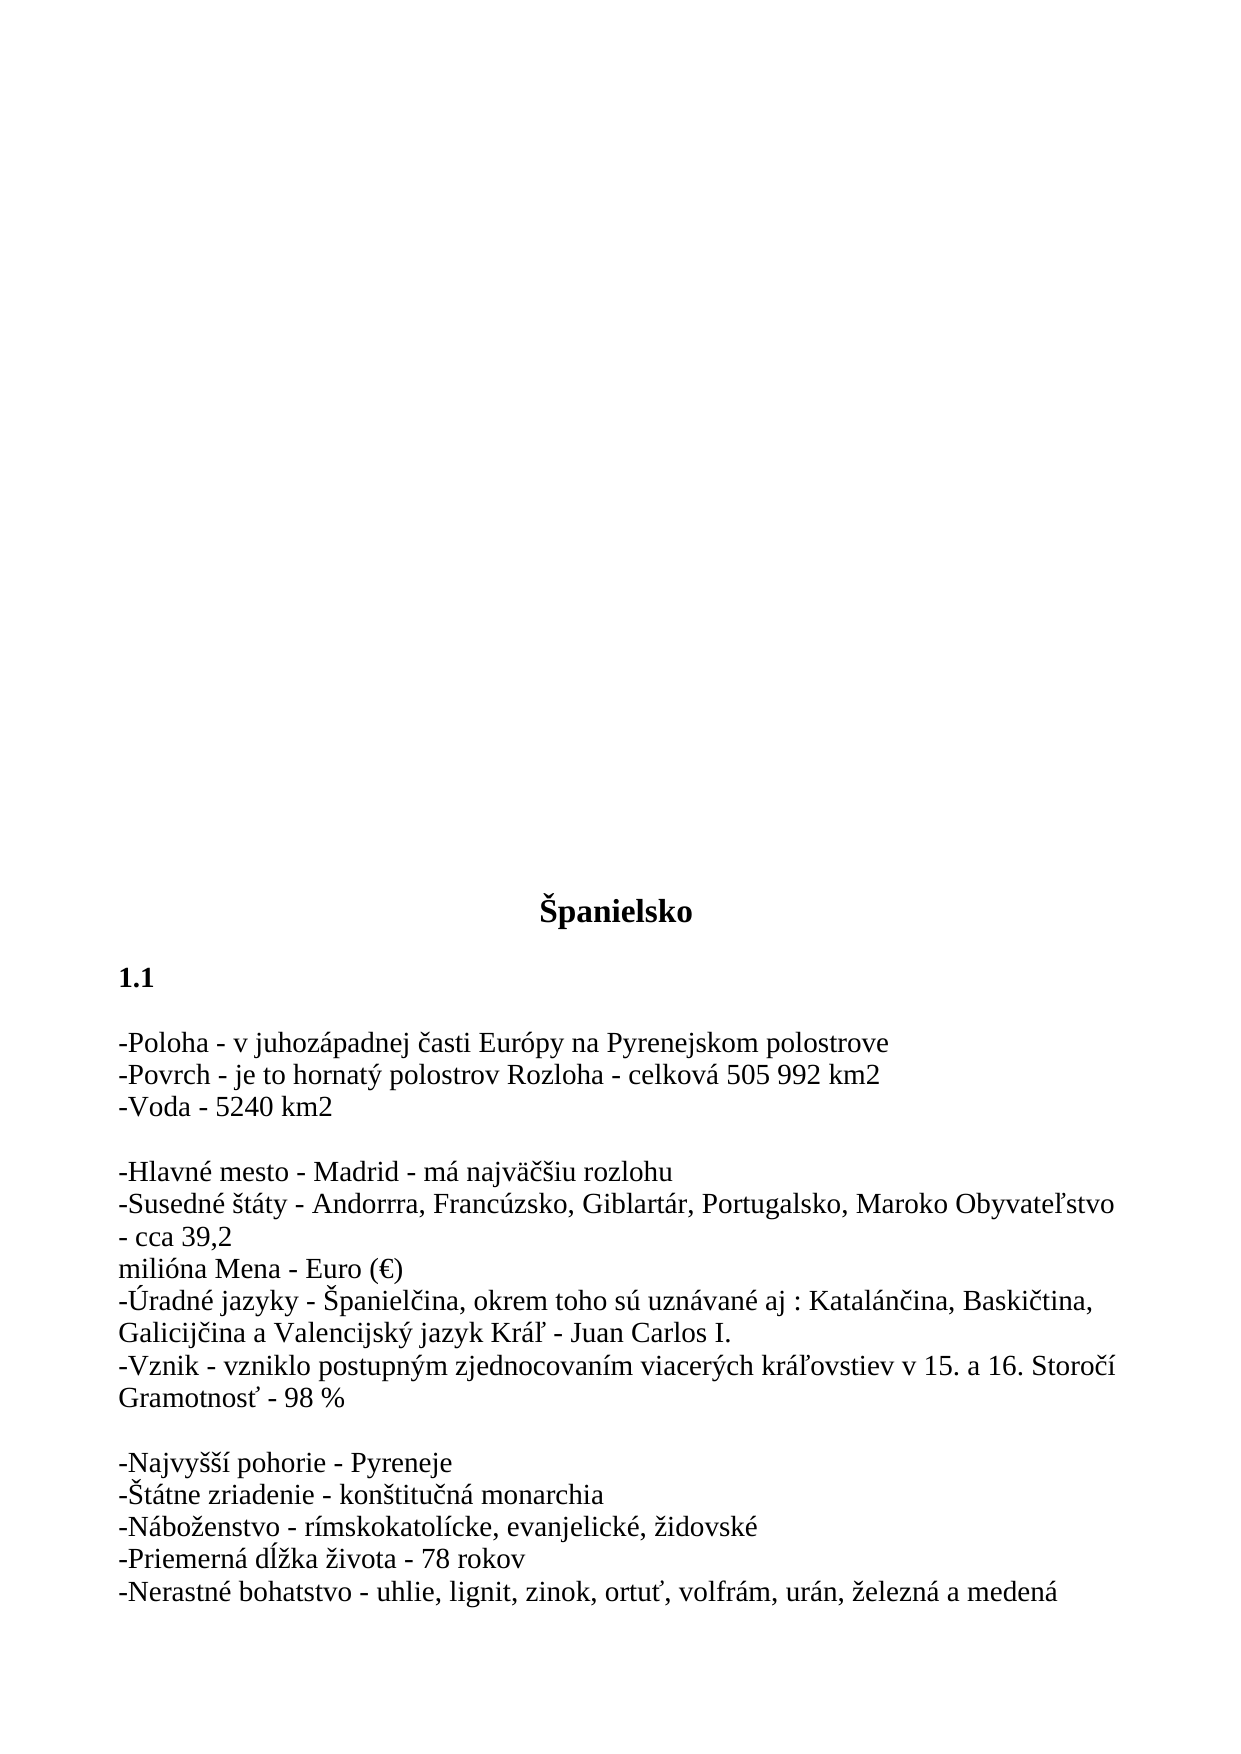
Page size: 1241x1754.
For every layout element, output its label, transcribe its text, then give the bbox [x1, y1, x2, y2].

text -Poloha - v juhozápadnej časti Európy na Pyrenejskom polostrove -Povrch - je to hornatý polostrov Rozloha - celková 505 992 km2 -Voda - 5240 km2 -Hlavné mesto - Madrid - má najväčšiu rozlohu -Susedné štáty - Andorrra, Francúzsko, Giblartár, Portugalsko, Maroko Obyvateľstvo - cca 39,2 milióna Mena - Euro (€) -Úradné jazyky - Španielčina, okrem toho sú uznávané aj : Katalánčina, Baskičtina, Galicijčina a Valencijský jazyk Kráľ - Juan Carlos I. -Vznik - vzniklo postupným zjednocovaním viacerých kráľovstiev v 15. a 16. Storočí Gramotnosť - 98 % -Najvyšší pohorie - Pyreneje -Štátne zriadenie - konštitučná monarchia -Náboženstvo - rímskokatolícke, evanjelické, židovské -Priemerná dĺžka života - 78 rokov -Nerastné bohatstvo - uhlie, lignit, zinok, ortuť, volfrám, urán, železná a medená [118, 1026, 1122, 1607]
text Španielsko [118, 892, 1122, 929]
text 1.1 [118, 962, 1122, 994]
